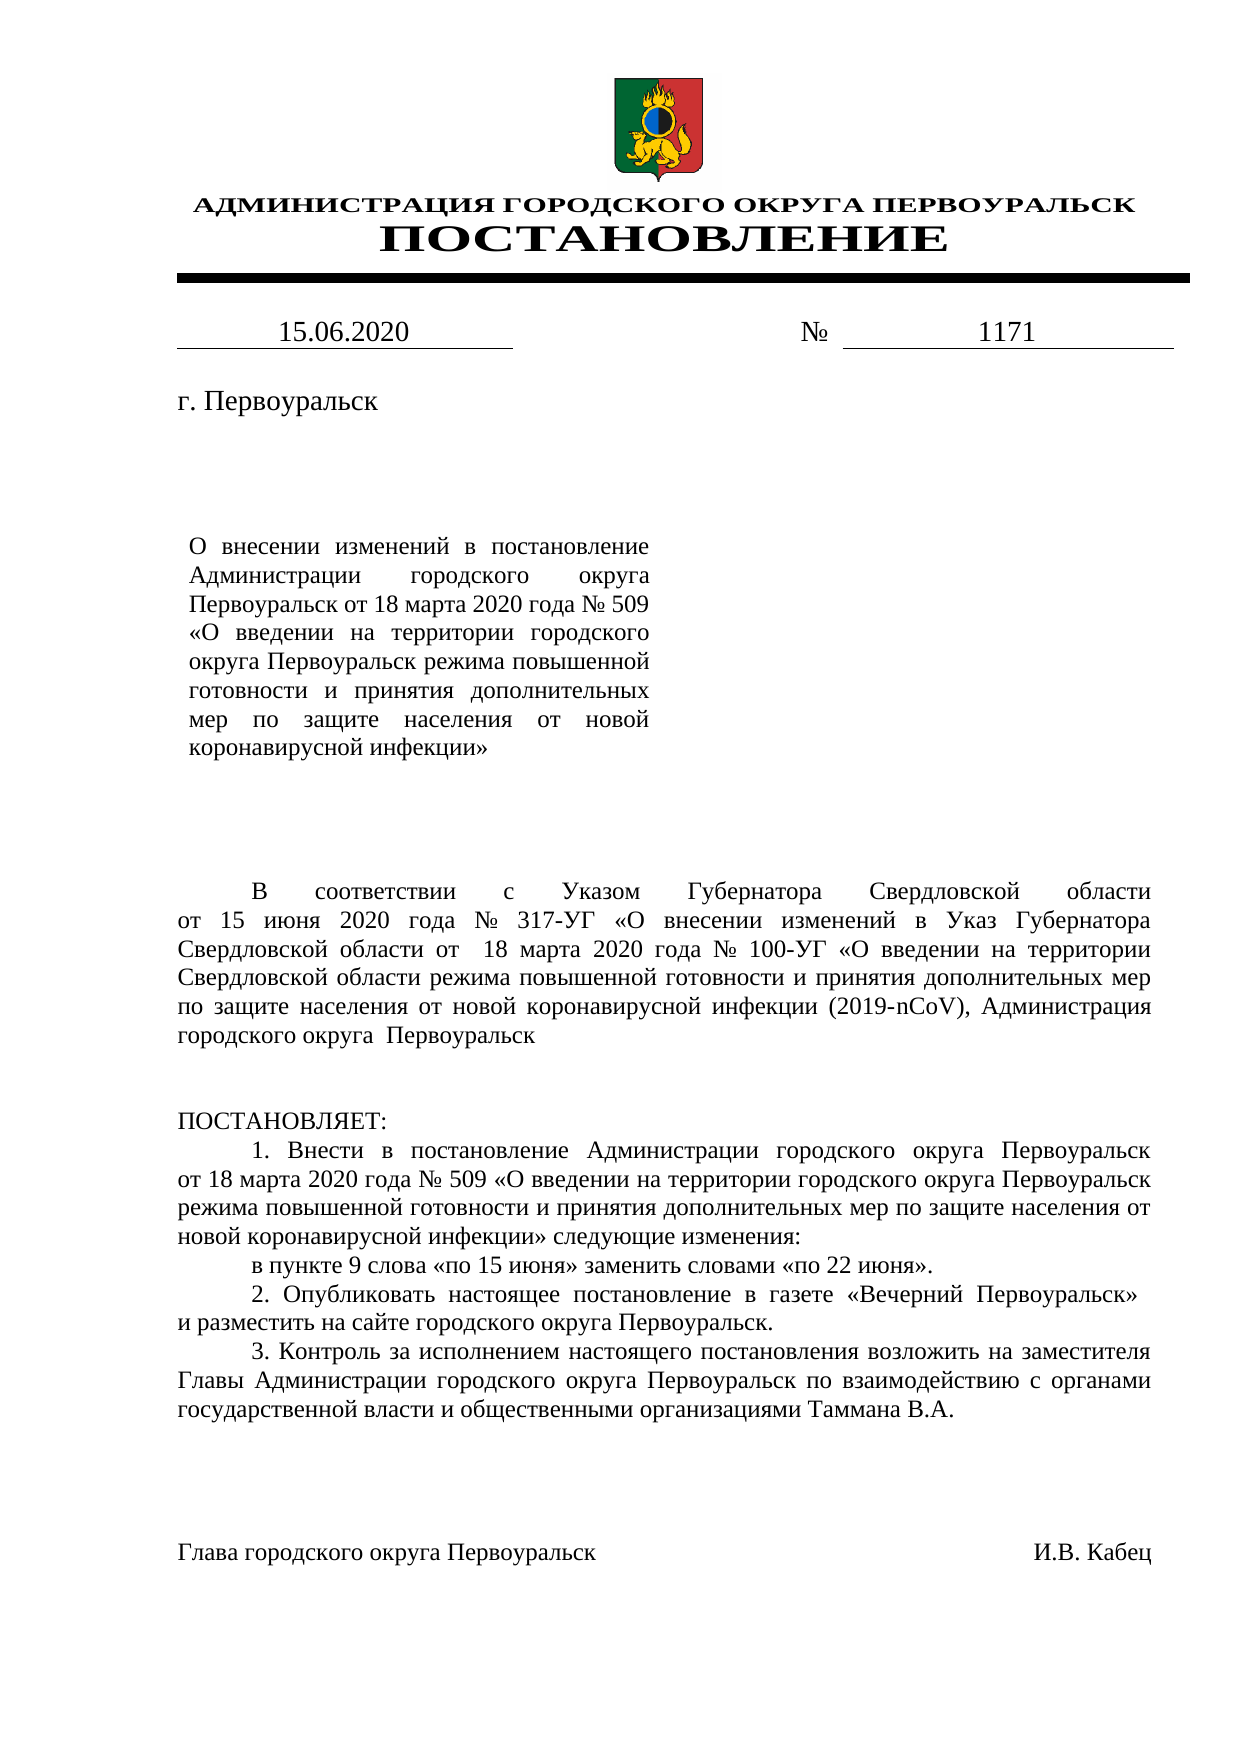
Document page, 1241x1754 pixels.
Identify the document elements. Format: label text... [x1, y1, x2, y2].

table_header 1171 [843, 303, 1174, 348]
table_header [713, 445, 1207, 474]
text ПОСТАНОВЛЕНИЕ [177, 217, 1152, 260]
text г. Первоуральск [177, 383, 1148, 416]
text АДМИНИСТРАЦИЯ ГОРОДСКОГО ОКРУГА ПЕРВОУРАЛЬСК [177, 192, 1152, 217]
text 2. Опубликовать настоящее постановление в газете «Вечерний Первоуральск» и разместить на сайте городского округа Первоуральск. [177, 1279, 1152, 1336]
text в пункте 9 слова «по 15 июня» заменить словами «по 22 июня». [177, 1250, 1152, 1279]
text В соответствии с Указом Губернатора Свердловской области от 15 июня 2020 года № 317-УГ «О внесении изменений в Указ Губернатора Свердловской области от 18 марта 2020 года № 100-УГ «О введении на территории Свердловской области режима повышенной готовности и принятия дополнительных мер по защите населения от новой коронавирусной инфекции (2019-nCoV), Администрация городского округа Первоуральск [177, 876, 1152, 1049]
table_header [177, 445, 233, 474]
table_header [233, 445, 713, 474]
text Глава городского округа Первоуральск И.В. Кабец [177, 1537, 1152, 1566]
text 1. Внести в постановление Администрации городского округа Первоуральск от 18 марта 2020 года № 509 «О введении на территории городского округа Первоуральск режима повышенной готовности и принятия дополнительных мер по защите населения от новой коронавирусной инфекции» следующие изменения: [177, 1135, 1152, 1250]
table_cell [713, 474, 1207, 761]
table_cell [661, 474, 713, 761]
text 3. Контроль за исполнением настоящего постановления возложить на заместителя Главы Администрации городского округа Первоуральск по взаимодействию с органами государственной власти и общественными организациями Таммана В.А. [177, 1336, 1152, 1422]
table_cell О внесении изменений в постановление Администрации городского округа Первоуральск от 18 марта 2020 года № 509 «О введении на территории городского округа Первоуральск режима повышенной готовности и принятия дополнительных мер по защите населения от новой коронавирусной инфекции» [177, 474, 661, 761]
text ПОСТАНОВЛЯЕТ: [177, 1106, 1152, 1135]
table_header № [513, 303, 843, 348]
table_header [177, 1566, 372, 1595]
table_header 15.06.2020 [177, 303, 513, 348]
